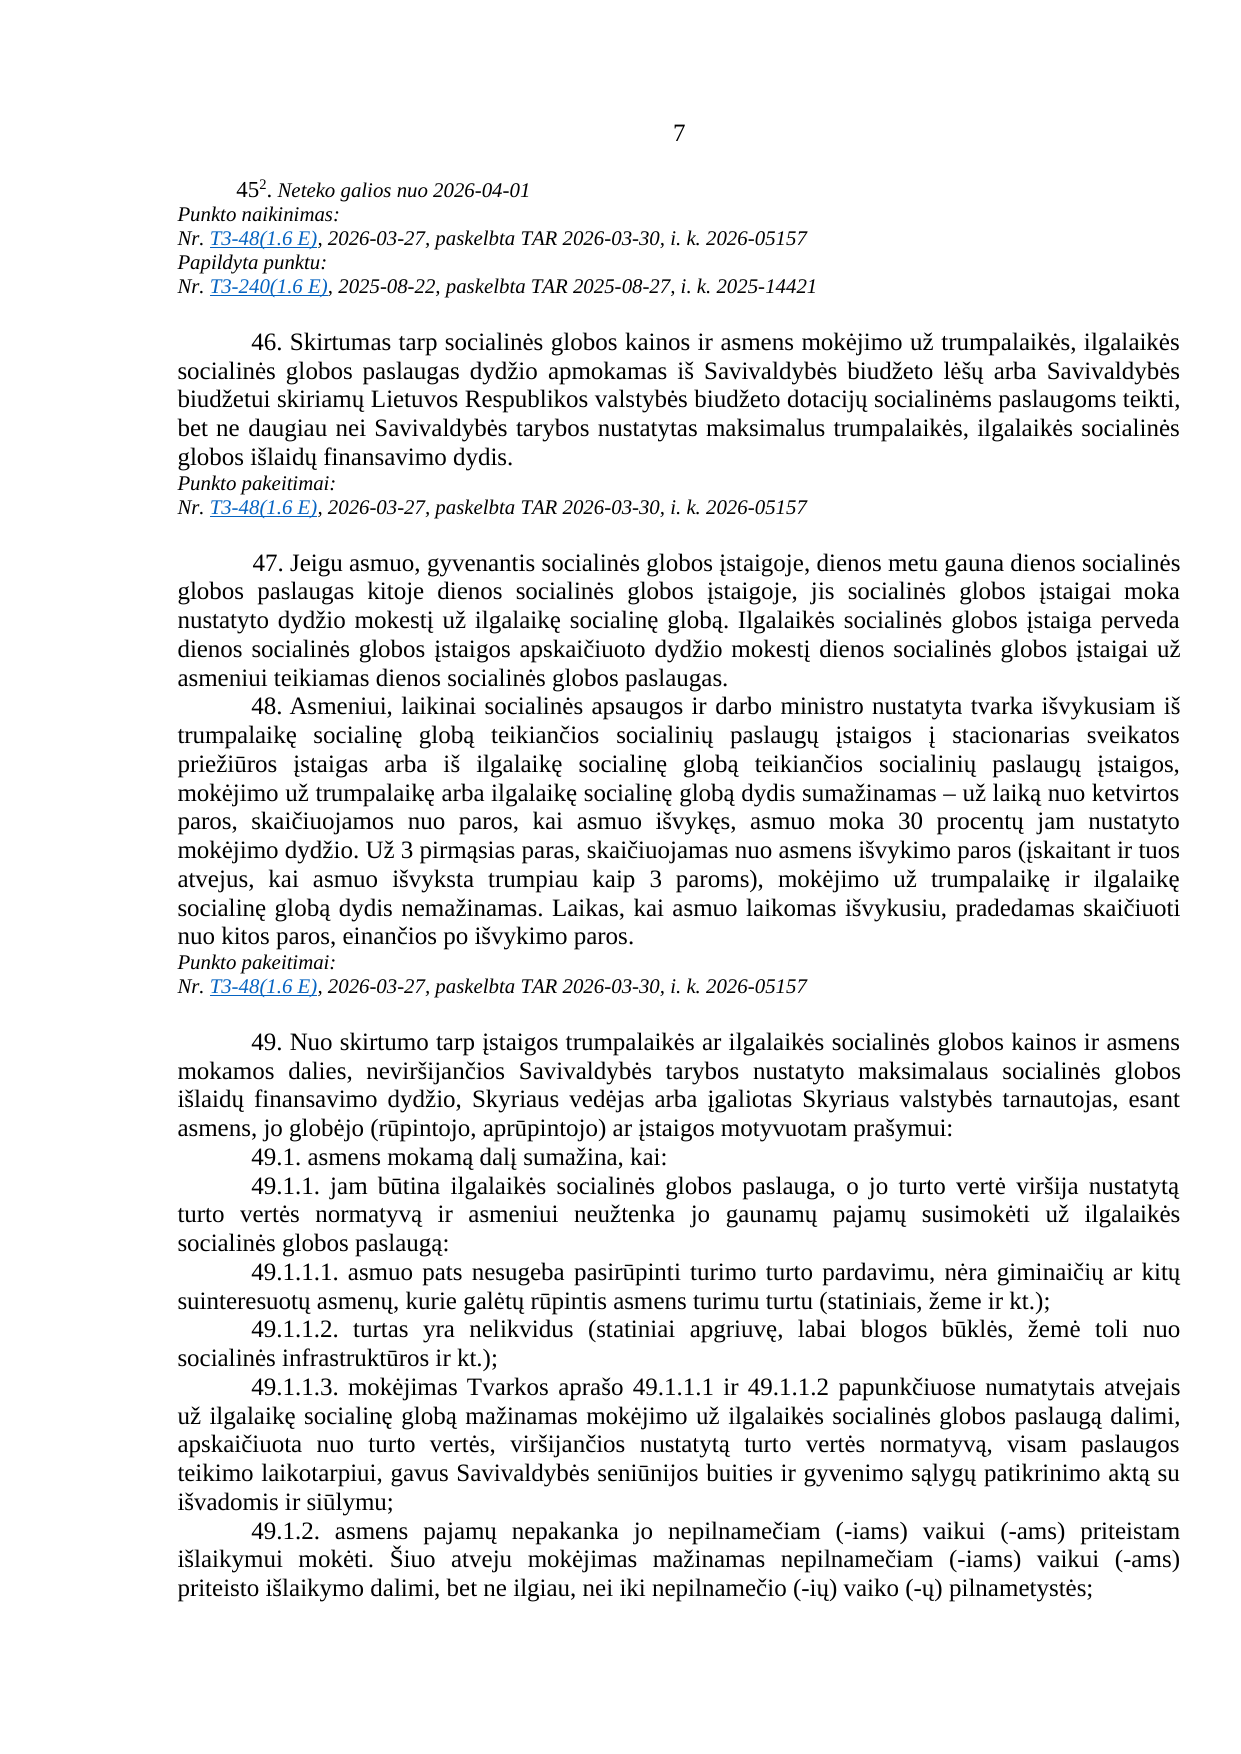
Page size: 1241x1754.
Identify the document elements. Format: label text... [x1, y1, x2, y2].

text 49.1.1. jam būtina ilgalaikės socialinės globos paslauga, o jo turto vertė viršija nustatytą turto vertės normatyvą ir asmeniui neužtenka jo gaunamų pajamų susimokėti už ilgalaikės socialinės globos paslaugą: [177, 1171, 1181, 1257]
text 46. Skirtumas tarp socialinės globos kainos ir asmens mokėjimo už trumpalaikės, ilgalaikės socialinės globos paslaugas dydžio apmokamas iš Savivaldybės biudžeto lėšų arba Savivaldybės biudžetui skiriamų Lietuvos Respublikos valstybės biudžeto dotacijų socialinėms paslaugoms teikti, bet ne daugiau nei Savivaldybės tarybos nustatytas maksimalus trumpalaikės, ilgalaikės socialinės globos išlaidų finansavimo dydis. [177, 327, 1181, 471]
text Papildyta punktu: [177, 250, 1181, 274]
text 49.1.1.3. mokėjimas Tvarkos aprašo 49.1.1.1 ir 49.1.1.2 papunkčiuose numatytais atvejais už ilgalaikę socialinę globą mažinamas mokėjimo už ilgalaikės socialinės globos paslaugą dalimi, apskaičiuota nuo turto vertės, viršijančios nustatytą turto vertės normatyvą, visam paslaugos teikimo laikotarpiui, gavus Savivaldybės seniūnijos buities ir gyvenimo sąlygų patikrinimo aktą su išvadomis ir siūlymu; [177, 1372, 1181, 1516]
text Nr. T3-48(1.6 E), 2026-03-27, paskelbta TAR 2026-03-30, i. k. 2026-05157 [177, 495, 1181, 519]
text Punkto naikinimas: [177, 202, 1181, 226]
text 49.1.1.2. turtas yra nelikvidus (statiniai apgriuvę, labai blogos būklės, žemė toli nuo socialinės infrastruktūros ir kt.); [177, 1314, 1181, 1372]
text Nr. T3-48(1.6 E), 2026-03-27, paskelbta TAR 2026-03-30, i. k. 2026-05157 [177, 974, 1181, 998]
text Nr. T3-240(1.6 E), 2025-08-22, paskelbta TAR 2025-08-27, i. k. 2025-14421 [177, 274, 1181, 298]
text Nr. T3-48(1.6 E), 2026-03-27, paskelbta TAR 2026-03-30, i. k. 2026-05157 [177, 226, 1181, 250]
text 49.1.1.1. asmuo pats nesugeba pasirūpinti turimo turto pardavimu, nėra giminaičių ar kitų suinteresuotų asmenų, kurie galėtų rūpintis asmens turimu turtu (statiniais, žeme ir kt.); [177, 1257, 1181, 1314]
text 48. Asmeniui, laikinai socialinės apsaugos ir darbo ministro nustatyta tvarka išvykusiam iš trumpalaikę socialinę globą teikiančios socialinių paslaugų įstaigos į stacionarias sveikatos priežiūros įstaigas arba iš ilgalaikę socialinę globą teikiančios socialinių paslaugų įstaigos, mokėjimo už trumpalaikę arba ilgalaikę socialinę globą dydis sumažinamas – už laiką nuo ketvirtos paros, skaičiuojamos nuo paros, kai asmuo išvykęs, asmuo moka 30 procentų jam nustatyto mokėjimo dydžio. Už 3 pirmąsias paras, skaičiuojamas nuo asmens išvykimo paros (įskaitant ir tuos atvejus, kai asmuo išvyksta trumpiau kaip 3 paroms), mokėjimo už trumpalaikę ir ilgalaikę socialinę globą dydis nemažinamas. Laikas, kai asmuo laikomas išvykusiu, pradedamas skaičiuoti nuo kitos paros, einančios po išvykimo paros. [177, 691, 1181, 950]
text 49.1. asmens mokamą dalį sumažina, kai: [177, 1142, 1181, 1171]
text 49.1.2. asmens pajamų nepakanka jo nepilnamečiam (-iams) vaikui (-ams) priteistam išlaikymui mokėti. Šiuo atveju mokėjimas mažinamas nepilnamečiam (-iams) vaikui (-ams) priteisto išlaikymo dalimi, bet ne ilgiau, nei iki nepilnamečio (-ių) vaiko (-ų) pilnametystės; [177, 1516, 1181, 1602]
text 47. Jeigu asmuo, gyvenantis socialinės globos įstaigoje, dienos metu gauna dienos socialinės globos paslaugas kitoje dienos socialinės globos įstaigoje, jis socialinės globos įstaigai moka nustatyto dydžio mokestį už ilgalaikę socialinę globą. Ilgalaikės socialinės globos įstaiga perveda dienos socialinės globos įstaigos apskaičiuoto dydžio mokestį dienos socialinės globos įstaigai už asmeniui teikiamas dienos socialinės globos paslaugas. [177, 548, 1181, 691]
text 452. Neteko galios nuo 2026-04-01 [177, 176, 1181, 202]
text 49. Nuo skirtumo tarp įstaigos trumpalaikės ar ilgalaikės socialinės globos kainos ir asmens mokamos dalies, neviršijančios Savivaldybės tarybos nustatyto maksimalaus socialinės globos išlaidų finansavimo dydžio, Skyriaus vedėjas arba įgaliotas Skyriaus valstybės tarnautojas, esant asmens, jo globėjo (rūpintojo, aprūpintojo) ar įstaigos motyvuotam prašymui: [177, 1027, 1181, 1142]
text Punkto pakeitimai: [177, 471, 1181, 495]
text Punkto pakeitimai: [177, 950, 1181, 974]
